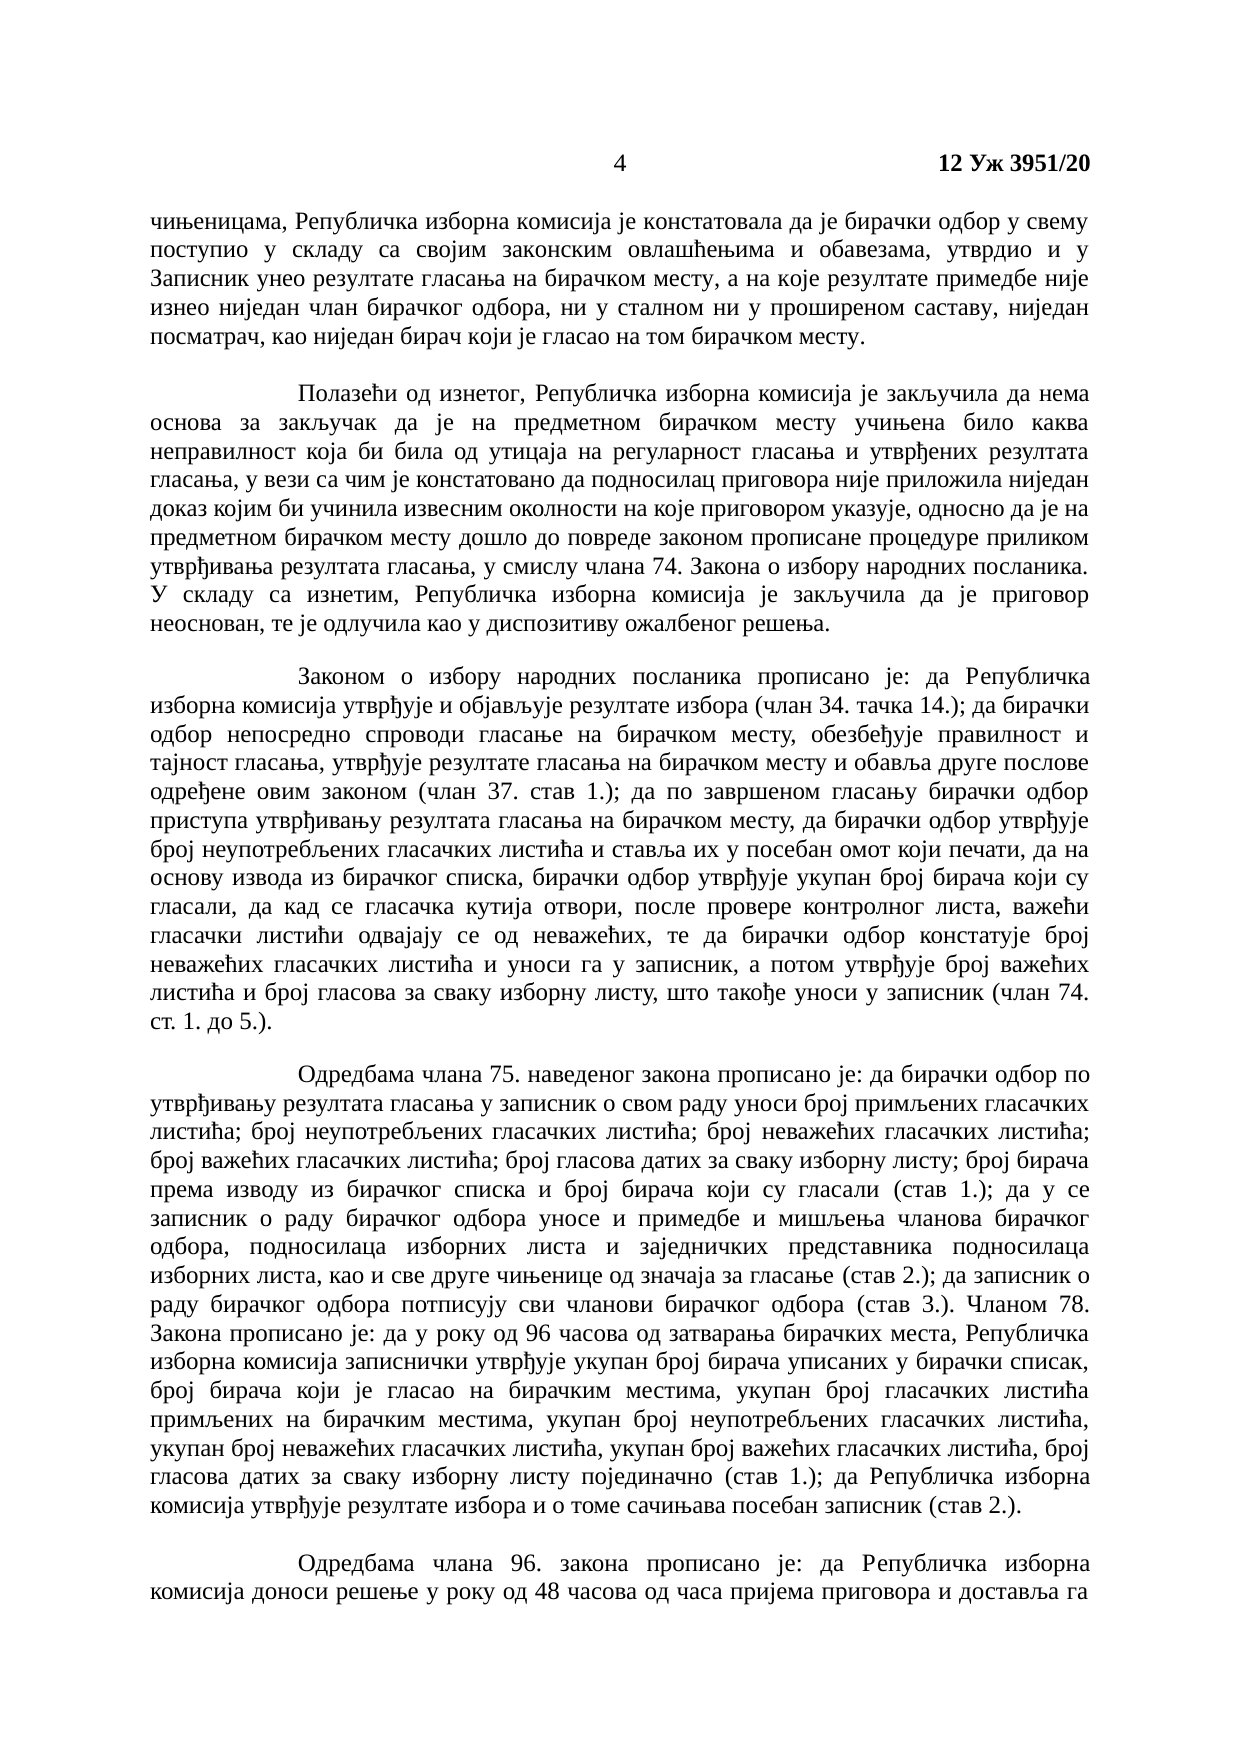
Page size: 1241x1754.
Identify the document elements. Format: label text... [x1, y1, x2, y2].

text Одредбама члана 75. наведеног закона прописано је: да бирачки одбор по утврђивању резултата гласања у записник о свом раду уноси број примљених гласачких листића; број неупотребљених гласачких листића; број неважећих гласачких листића; број важећих гласачких листића; број гласова датих за сваку изборну листу; број бирача према изводу из бирачког списка и број бирача који су гласали (став 1.); да у се записник о раду бирачког одбора уносе и примедбе и мишљења чланова бирачког одбора, подносилаца изборних листа и заједничких представника подносилаца изборних листа, као и све друге чињенице од значаја за гласање (став 2.); да записник о раду бирачког одбора потписују сви чланови бирачког одбора (став 3.). Чланом 78. Закона прописано је: да у року од 96 часова од затварања бирачких места, Републичка изборна комисија записнички утврђује укупан број бирача уписаних у бирачки списак, број бирача који је гласао на бирачким местима, укупан број гласачких листића примљених на бирачким местима, укупан број неупотребљених гласачких листића, укупан број неважећих гласачких листића, укупан број важећих гласачких листића, број гласова датих за сваку изборну листу појединачно (став 1.); да Републичка изборна комисија утврђује резултате избора и о томе сачињава посебан записник (став 2.). [150, 1059, 1090, 1519]
text Законом о избору народних посланика прописано је: да Републичка изборна комисија утврђује и објављује резултате избора (члан 34. тачка 14.); да бирачки одбор непосредно спроводи гласање на бирачком месту, обезбеђује правилност и тајност гласања, утврђује резултате гласања на бирачком месту и обавља друге послове одређене овим законом (члан 37. став 1.); да по завршеном гласању бирачки одбор приступа утврђивању резултата гласања на бирачком месту, да бирачки одбор утврђује број неупотребљених гласачких листића и ставља их у посебан омот који печати, да на основу извода из бирачког списка, бирачки одбор утврђује укупан број бирача који су гласали, да кад се гласачка кутија отвори, после провере контролног листа, важећи гласачки листићи одвајају се од неважећих, те да бирачки одбор констатује број неважећих гласачких листића и уноси га у записник, а потом утврђује број важећих листића и број гласова за сваку изборну листу, што такође уноси у записник (члан 74. ст. 1. до 5.). [150, 661, 1090, 1035]
text Одредбама члана 96. закона прописано је: да Републичка изборна комисија доноси решење у року од 48 часова од часа пријема приговора и доставља га [150, 1548, 1090, 1605]
text чињеницама, Републичка изборна комисија је констатовала да је бирачки одбор у свему поступио у складу са својим законским овлашћењима и обавезама, утврдио и у Записник унео резултате гласања на бирачком месту, а на које резултате примедбе није изнео ниједан члан бирачког одбора, ни у сталном ни у проширеном саставу, ниједан посматрач, као ниједан бирач који је гласао на том бирачком месту. [150, 206, 1090, 349]
text Полазећи од изнетог, Републичка изборна комисија је закључила да нема основа за закључак да је на предметном бирачком месту учињена било каква неправилност која би била од утицаја на регуларност гласања и утврђених резултата гласања, у вези са чим је констатовано да подносилац приговора није приложила ниједан доказ којим би учинила извесним околности на које приговором указује, односно да је на предметном бирачком месту дошло до повреде законом прописане процедуре приликом утврђивања резултата гласања, у смислу члана 74. Закона о избору народних посланика. У складу са изнетим, Републичка изборна комисија је закључила да је приговор неоснован, те је одлучила као у диспозитиву ожалбеног решења. [150, 378, 1090, 637]
